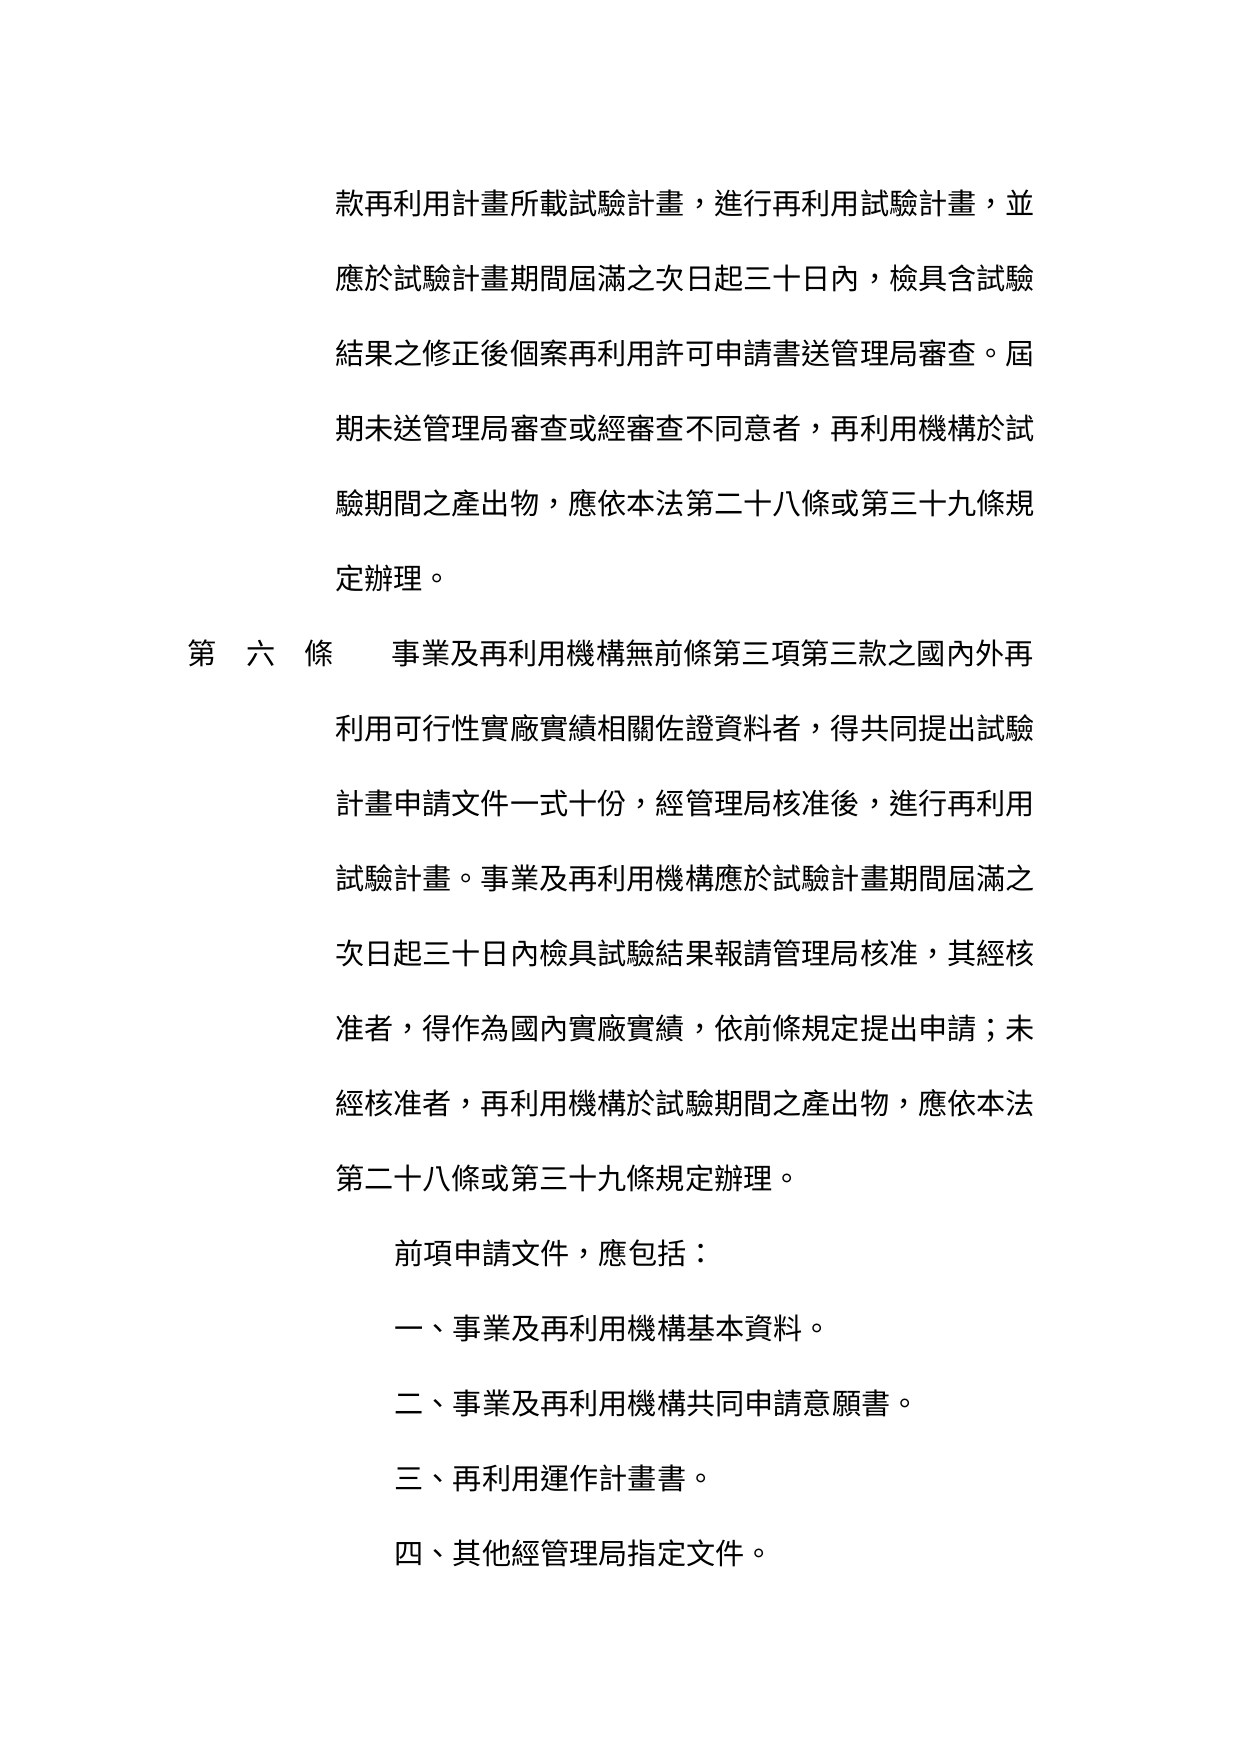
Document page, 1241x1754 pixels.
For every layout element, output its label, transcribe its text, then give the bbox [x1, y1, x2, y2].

text 第 六 條 事業及再利用機構無前條第三項第三款之國內外再利用可行性實廠實績相關佐證資料者，得共同提出試驗計畫申請文件一式十份，經管理局核准後，進行再利用試驗計畫。事業及再利用機構應於試驗計畫期間屆滿之次日起三十日內檢具試驗結果報請管理局核准，其經核准者，得作為國內實廠實績，依前條規定提出申請；未經核准者，再利用機構於試驗期間之產出物，應依本法第二十八條或第三十九條規定辦理。 [187, 614, 1053, 1214]
text 前項申請文件，應包括： [335, 1214, 1053, 1289]
text 二、事業及再利用機構共同申請意願書。 [394, 1364, 1053, 1439]
text 一、事業及再利用機構基本資料。 [394, 1289, 1053, 1364]
text 款再利用計畫所載試驗計畫，進行再利用試驗計畫，並應於試驗計畫期間屆滿之次日起三十日內，檢具含試驗結果之修正後個案再利用許可申請書送管理局審查。屆期未送管理局審查或經審查不同意者，再利用機構於試驗期間之產出物，應依本法第二十八條或第三十九條規定辦理。 [335, 164, 1053, 614]
text 四、其他經管理局指定文件。 [394, 1514, 1053, 1589]
text 三、再利用運作計畫書。 [394, 1439, 1053, 1514]
